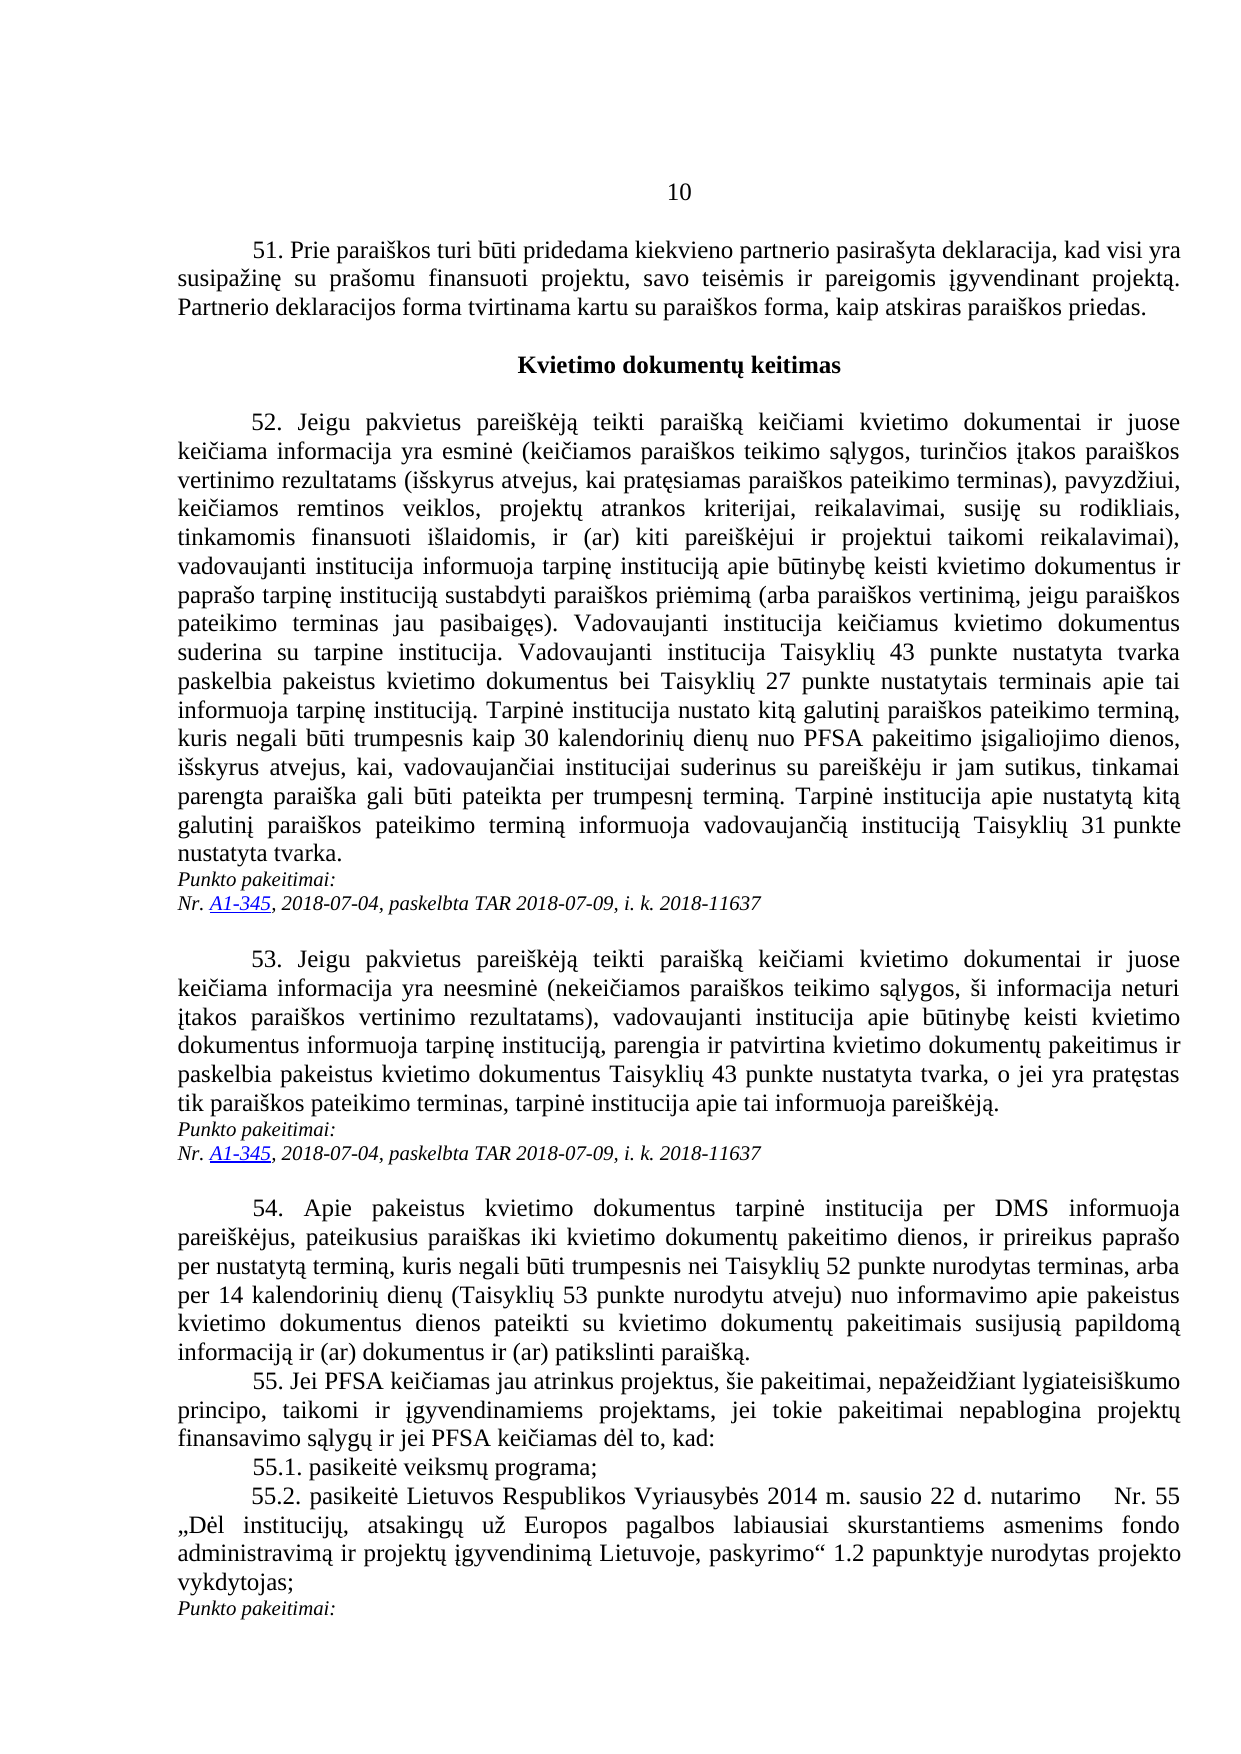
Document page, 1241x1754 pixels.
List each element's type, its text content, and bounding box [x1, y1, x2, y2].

text 55. Jei PFSA keičiamas jau atrinkus projektus, šie pakeitimai, nepažeidžiant lygiateisiškumo principo, taikomi ir įgyvendinamiems projektams, jei tokie pakeitimai nepablogina projektų finansavimo sąlygų ir jei PFSA keičiamas dėl to, kad: [177, 1366, 1181, 1452]
text 53. Jeigu pakvietus pareiškėją teikti paraišką keičiami kvietimo dokumentai ir juose keičiama informacija yra neesminė (nekeičiamos paraiškos teikimo sąlygos, ši informacija neturi įtakos paraiškos vertinimo rezultatams), vadovaujanti institucija apie būtinybę keisti kvietimo dokumentus informuoja tarpinę instituciją, parengia ir patvirtina kvietimo dokumentų pakeitimus ir paskelbia pakeistus kvietimo dokumentus Taisyklių 43 punkte nustatyta tvarka, o jei yra pratęstas tik paraiškos pateikimo terminas, tarpinė institucija apie tai informuoja pareiškėją. [177, 944, 1181, 1117]
text Nr. A1-345, 2018-07-04, paskelbta TAR 2018-07-09, i. k. 2018-11637 [177, 1141, 1181, 1165]
text 55.2. pasikeitė Lietuvos Respublikos Vyriausybės 2014 m. sausio 22 d. nutarimo Nr. 55 „Dėl institucijų, atsakingų už Europos pagalbos labiausiai skurstantiems asmenims fondo administravimą ir projektų įgyvendinimą Lietuvoje, paskyrimo“ 1.2 papunktyje nurodytas projekto vykdytojas; [177, 1481, 1181, 1596]
text Punkto pakeitimai: [177, 1596, 1181, 1620]
text Nr. A1-345, 2018-07-04, paskelbta TAR 2018-07-09, i. k. 2018-11637 [177, 891, 1181, 915]
text Punkto pakeitimai: [177, 1117, 1181, 1141]
text 55.1. pasikeitė veiksmų programa; [177, 1452, 1181, 1481]
text 54. Apie pakeistus kvietimo dokumentus tarpinė institucija per DMS informuoja pareiškėjus, pateikusius paraiškas iki kvietimo dokumentų pakeitimo dienos, ir prireikus paprašo per nustatytą terminą, kuris negali būti trumpesnis nei Taisyklių 52 punkte nurodytas terminas, arba per 14 kalendorinių dienų (Taisyklių 53 punkte nurodytu atveju) nuo informavimo apie pakeistus kvietimo dokumentus dienos pateikti su kvietimo dokumentų pakeitimais susijusią papildomą informaciją ir (ar) dokumentus ir (ar) patikslinti paraišką. [177, 1193, 1181, 1366]
text Kvietimo dokumentų keitimas [177, 350, 1181, 378]
text 51. Prie paraiškos turi būti pridedama kiekvieno partnerio pasirašyta deklaracija, kad visi yra susipažinę su prašomu finansuoti projektu, savo teisėmis ir pareigomis įgyvendinant projektą. Partnerio deklaracijos forma tvirtinama kartu su paraiškos forma, kaip atskiras paraiškos priedas. [177, 235, 1181, 321]
text 52. Jeigu pakvietus pareiškėją teikti paraišką keičiami kvietimo dokumentai ir juose keičiama informacija yra esminė (keičiamos paraiškos teikimo sąlygos, turinčios įtakos paraiškos vertinimo rezultatams (išskyrus atvejus, kai pratęsiamas paraiškos pateikimo terminas), pavyzdžiui, keičiamos remtinos veiklos, projektų atrankos kriterijai, reikalavimai, susiję su rodikliais, tinkamomis finansuoti išlaidomis, ir (ar) kiti pareiškėjui ir projektui taikomi reikalavimai), vadovaujanti institucija informuoja tarpinę instituciją apie būtinybę keisti kvietimo dokumentus ir paprašo tarpinę instituciją sustabdyti paraiškos priėmimą (arba paraiškos vertinimą, jeigu paraiškos pateikimo terminas jau pasibaigęs). Vadovaujanti institucija keičiamus kvietimo dokumentus suderina su tarpine institucija. Vadovaujanti institucija Taisyklių 43 punkte nustatyta tvarka paskelbia pakeistus kvietimo dokumentus bei Taisyklių 27 punkte nustatytais terminais apie tai informuoja tarpinę instituciją. Tarpinė institucija nustato kitą galutinį paraiškos pateikimo terminą, kuris negali būti trumpesnis kaip 30 kalendorinių dienų nuo PFSA pakeitimo įsigaliojimo dienos, išskyrus atvejus, kai, vadovaujančiai institucijai suderinus su pareiškėju ir jam sutikus, tinkamai parengta paraiška gali būti pateikta per trumpesnį terminą. Tarpinė institucija apie nustatytą kitą galutinį paraiškos pateikimo terminą informuoja vadovaujančią instituciją Taisyklių 31 punkte nustatyta tvarka. [177, 407, 1181, 867]
text Punkto pakeitimai: [177, 867, 1181, 891]
